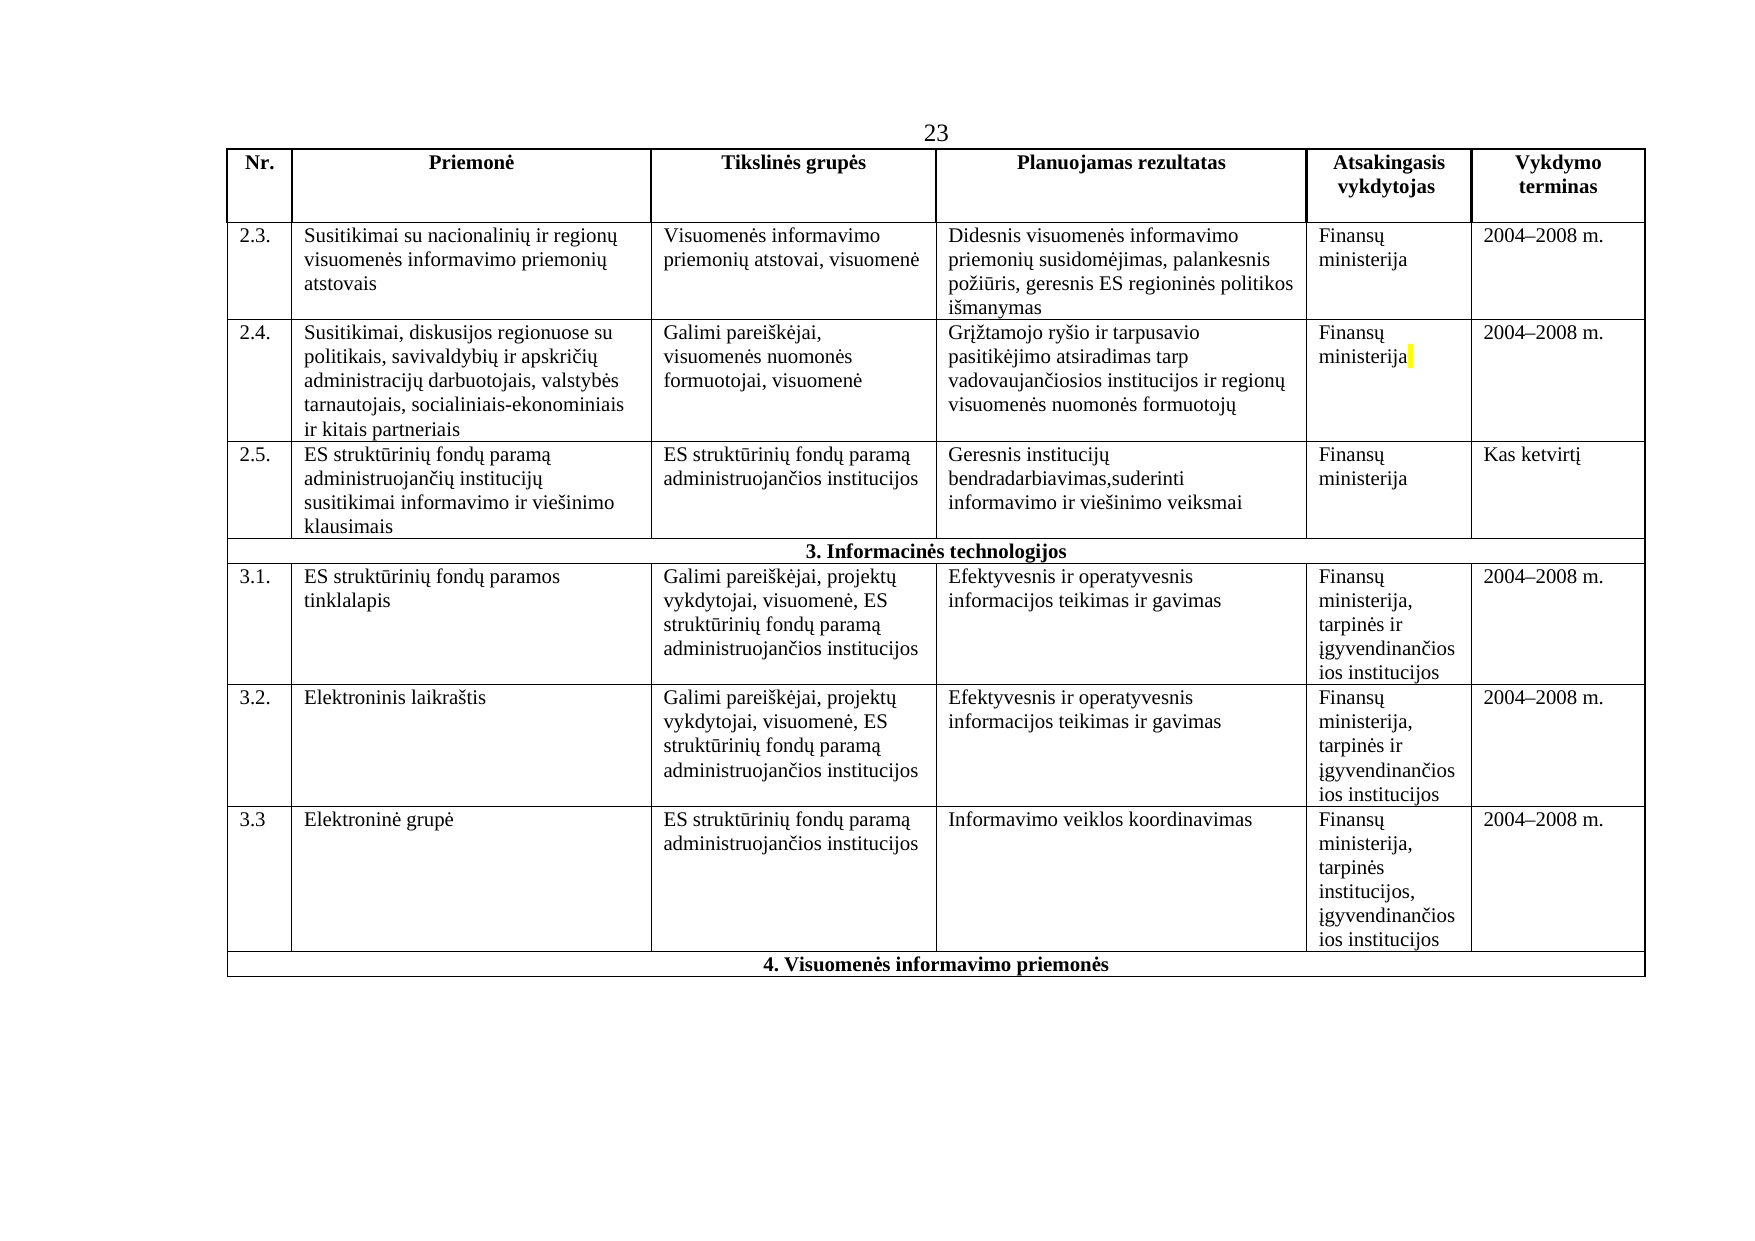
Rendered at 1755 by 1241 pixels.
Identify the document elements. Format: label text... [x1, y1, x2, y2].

table_cell Efektyvesnis ir operatyvesnis informacijos teikimas ir gavimas [937, 685, 1306, 806]
table_cell 2.4. [228, 320, 291, 441]
table_cell Didesnis visuomenės informavimo priemonių susidomėjimas, palankesnis požiūris, geresnis ES regioninės politikos išmanymas [937, 223, 1306, 319]
table_header Priemonė [293, 150, 650, 222]
table_cell Elektroninė grupė [292, 807, 651, 951]
table_cell 2004–2008 m. [1472, 320, 1644, 441]
table_cell Galimi pareiškėjai, projektų vykdytojai, visuomenė, ES struktūrinių fondų paramą administruojančios institucijos [652, 564, 936, 684]
table_cell ES struktūrinių fondų paramos tinklalapis [292, 564, 651, 684]
table_cell ES struktūrinių fondų paramą administruojančios institucijos [652, 807, 936, 951]
table_cell 3.1. [228, 564, 291, 684]
table_cell Efektyvesnis ir operatyvesnis informacijos teikimas ir gavimas [937, 564, 1306, 684]
table_cell Susitikimai, diskusijos regionuose su politikais, savivaldybių ir apskričių administracijų darbuotojais, valstybės tarnautojais, socialiniais-ekonominiais ir kitais partneriais [292, 320, 651, 441]
table_cell Kas ketvirtį [1472, 442, 1644, 538]
table_cell Galimi pareiškėjai, projektų vykdytojai, visuomenė, ES struktūrinių fondų paramą administruojančios institucijos [652, 685, 936, 806]
table_header Atsakingasis vykdytojas [1308, 150, 1470, 222]
table_cell Finansų ministerija, tarpinės institucijos, įgyvendinančiosios institucijos [1307, 807, 1471, 951]
table_cell Visuomenės informavimo priemonių atstovai, visuomenė [652, 223, 936, 319]
table_cell 2.5. [228, 442, 291, 538]
table_cell 2004–2008 m. [1472, 564, 1644, 684]
table_cell 3. Informacinės technologijos [228, 539, 1644, 563]
table_cell 2.3. [228, 223, 291, 319]
table_cell Elektroninis laikraštis [292, 685, 651, 806]
table_cell 4. Visuomenės informavimo priemonės [228, 952, 1644, 976]
table_header Planuojamas rezultatas [937, 150, 1305, 222]
table_cell ES struktūrinių fondų paramą administruojančių institucijų susitikimai informavimo ir viešinimo klausimais [292, 442, 651, 538]
table_cell Finansų ministerija [1307, 320, 1471, 441]
table_header Vykdymo terminas [1473, 150, 1644, 222]
table_cell 3.2. [228, 685, 291, 806]
table_cell 3.3 [228, 807, 291, 951]
table_header Nr. [228, 150, 291, 222]
table_cell Finansų ministerija [1307, 442, 1471, 538]
table_cell 2004–2008 m. [1472, 223, 1644, 319]
table_cell ES struktūrinių fondų paramą administruojančios institucijos [652, 442, 936, 538]
table_cell Geresnis institucijų bendradarbiavimas,suderinti informavimo ir viešinimo veiksmai [937, 442, 1306, 538]
table_cell 2004–2008 m. [1472, 685, 1644, 806]
table_cell Finansų ministerija, tarpinės ir įgyvendinančiosios institucijos [1307, 685, 1471, 806]
table_cell Susitikimai su nacionalinių ir regionų visuomenės informavimo priemonių atstovais [292, 223, 651, 319]
table_cell Finansų ministerija [1307, 223, 1471, 319]
table_cell Grįžtamojo ryšio ir tarpusavio pasitikėjimo atsiradimas tarp vadovaujančiosios institucijos ir regionų visuomenės nuomonės formuotojų [937, 320, 1306, 441]
table_cell Informavimo veiklos koordinavimas [937, 807, 1306, 951]
table_cell Finansų ministerija, tarpinės ir įgyvendinančiosios institucijos [1307, 564, 1471, 684]
table_header Tikslinės grupės [652, 150, 935, 222]
table_cell Galimi pareiškėjai, visuomenės nuomonės formuotojai, visuomenė [652, 320, 936, 441]
table_cell 2004–2008 m. [1472, 807, 1644, 951]
